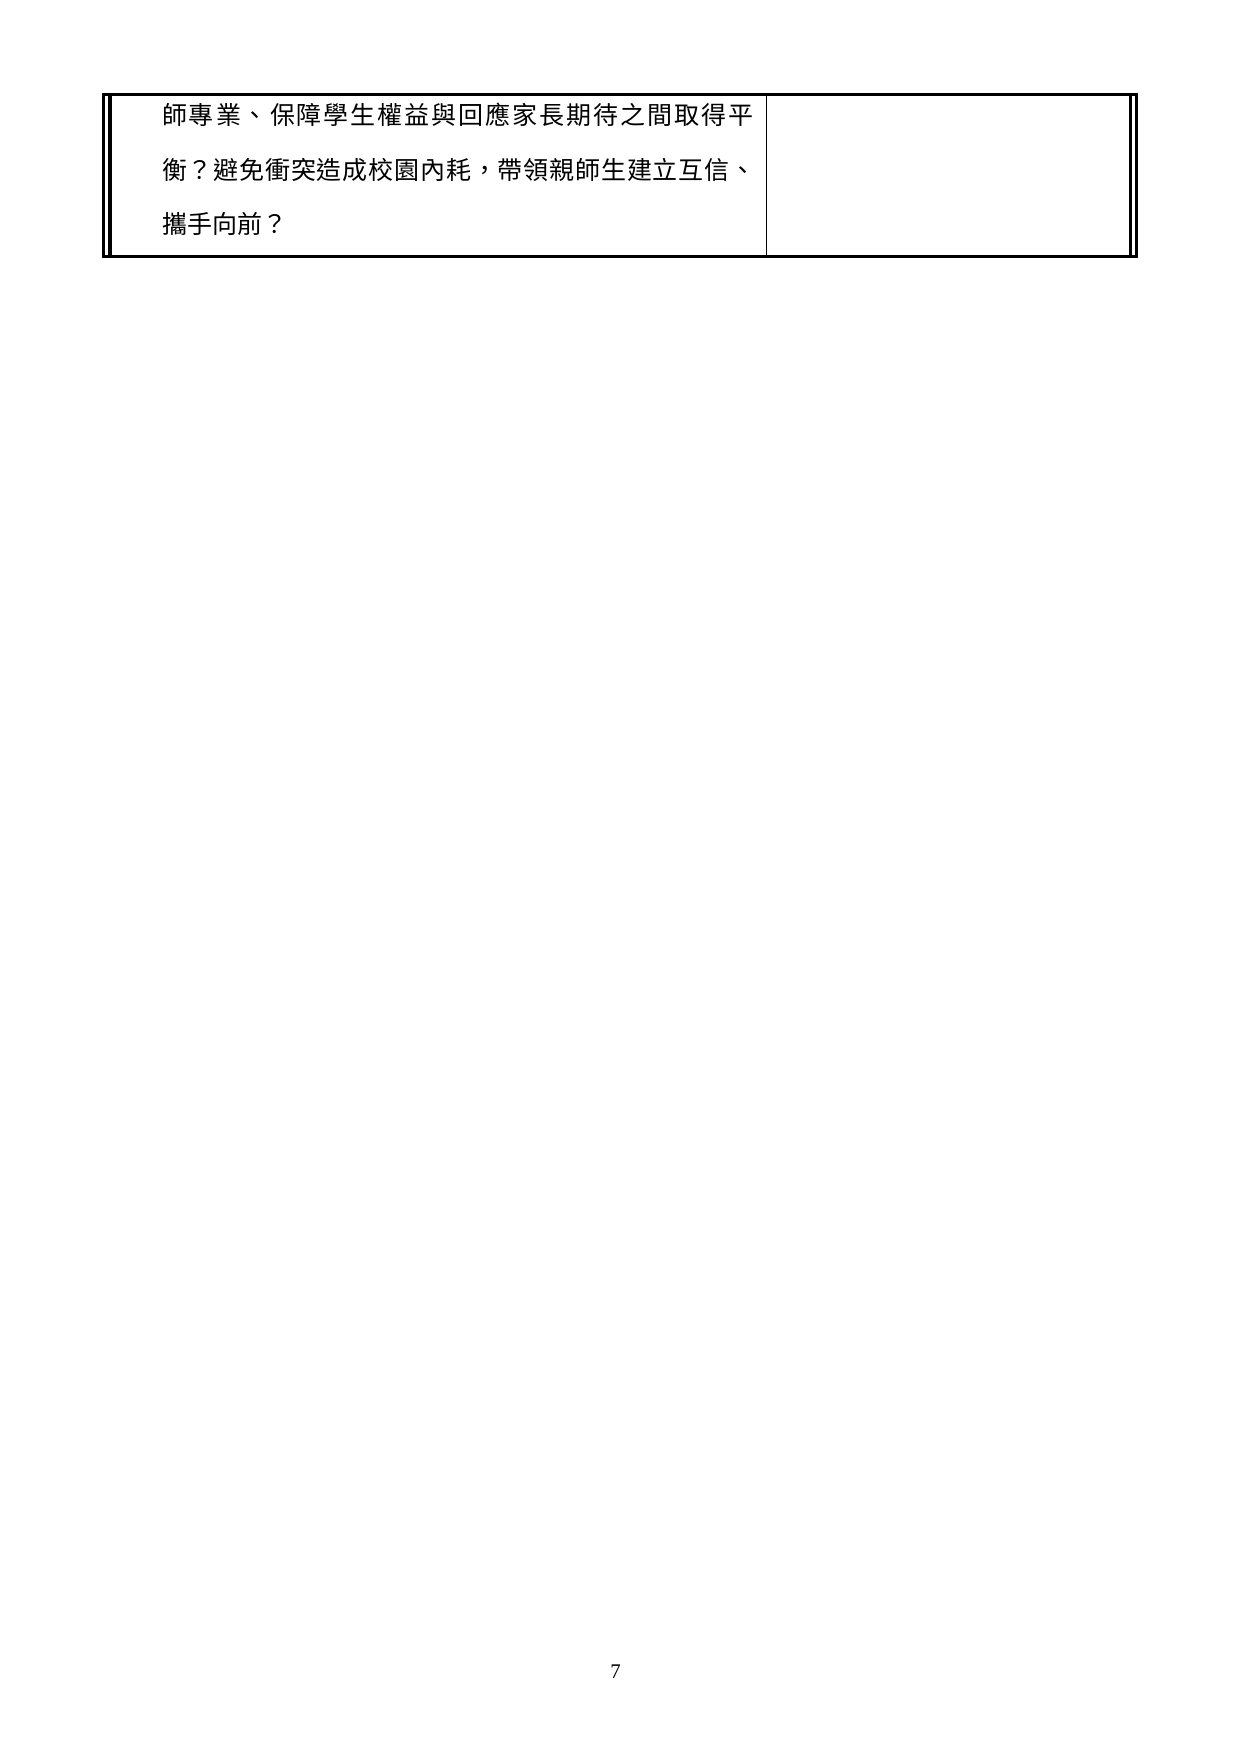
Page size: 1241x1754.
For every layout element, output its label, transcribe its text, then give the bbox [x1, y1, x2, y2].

table_cell 師專業、保障學生權益與回應家長期待之間取得平衡？避免衝突造成校園內耗，帶領親師生建立互信、攜手向前？ [112, 96, 766, 255]
table_cell [767, 96, 1129, 255]
